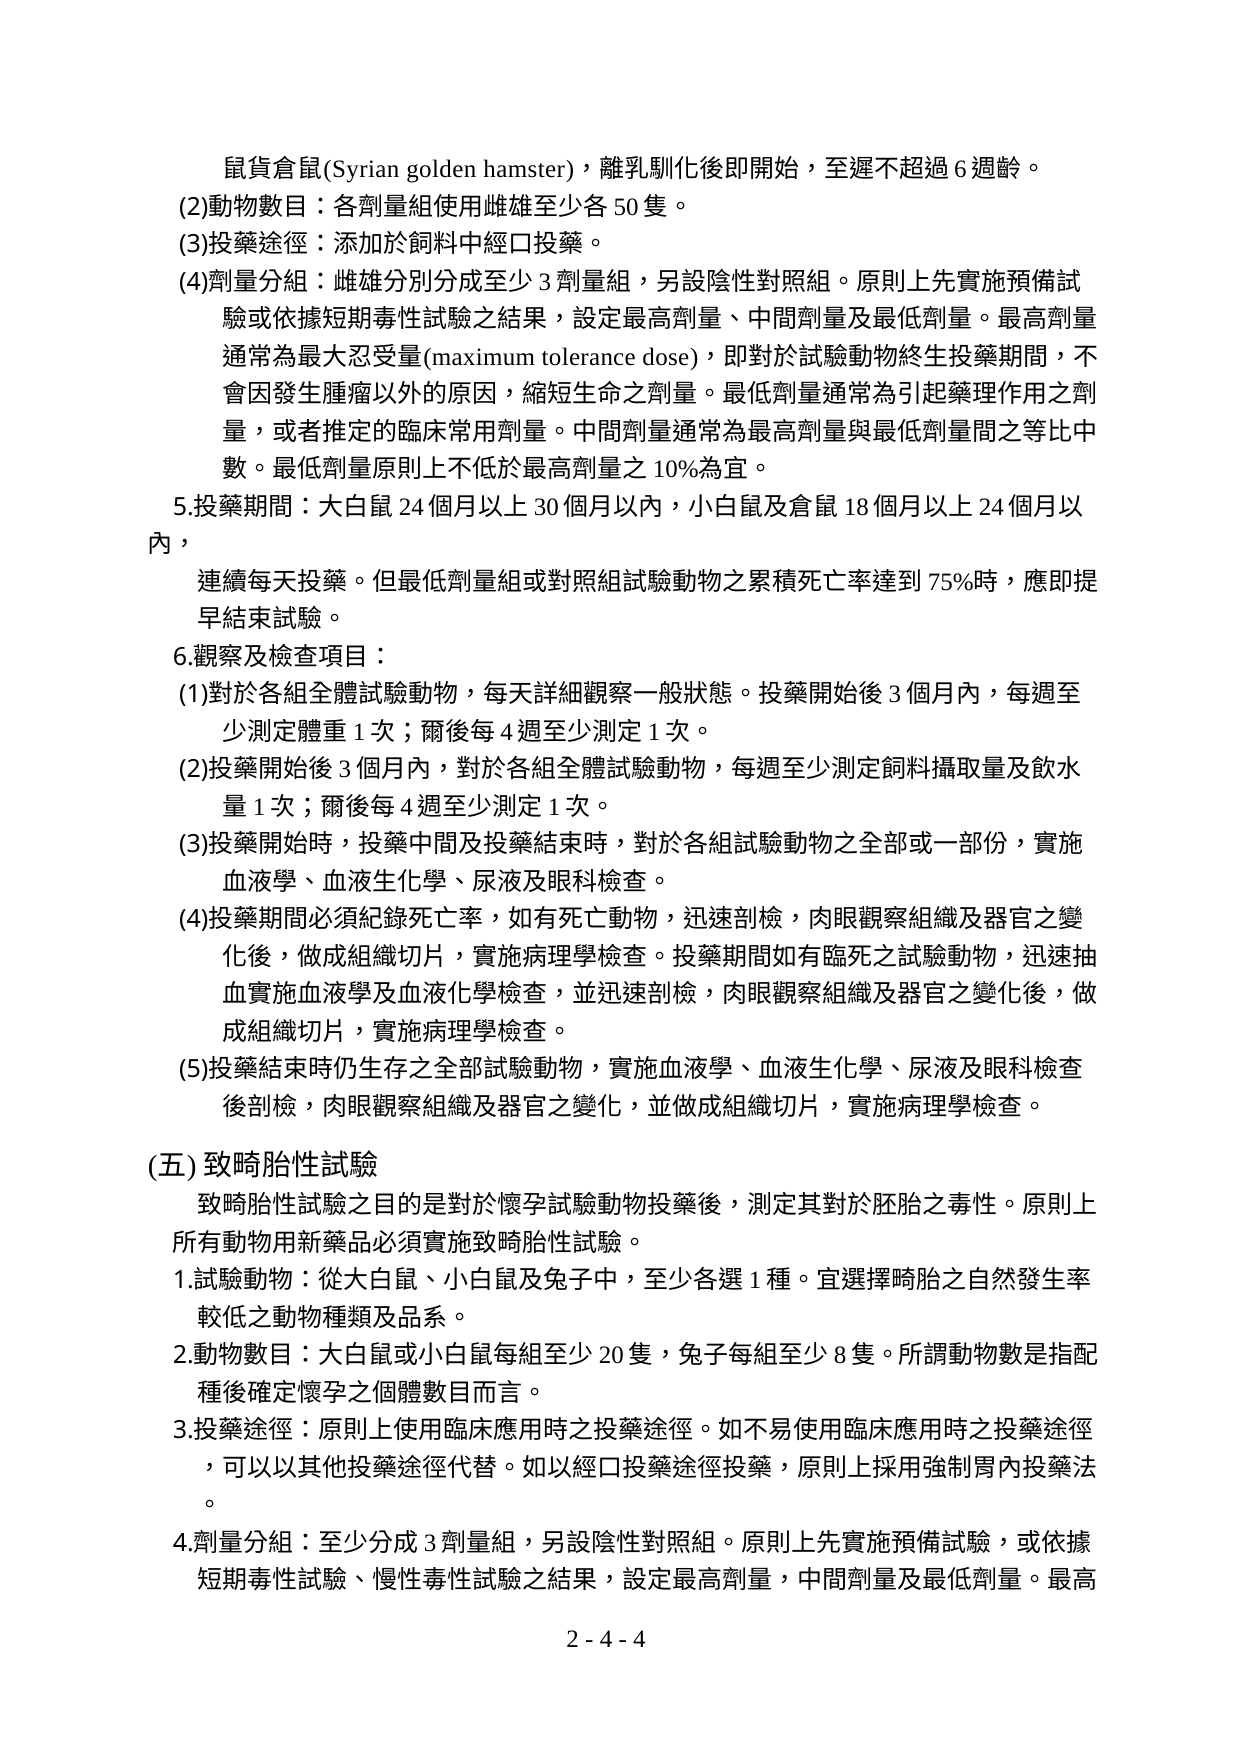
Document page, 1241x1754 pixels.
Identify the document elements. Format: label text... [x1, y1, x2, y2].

text 1.試驗動物：從大白鼠、小白鼠及兔子中，至少各選1種。宜選擇畸胎之自然發生率 較低之動物種類及品系。 [148, 1259, 1098, 1334]
text 鼠貨倉鼠(Syrian golden hamster)，離乳馴化後即開始，至遲不超過6週齡。 [148, 148, 1098, 185]
text (4)劑量分組：雌雄分別分成至少3劑量組，另設陰性對照組。原則上先實施預備試 驗或依據短期毒性試驗之結果，設定最高劑量、中間劑量及最低劑量。最高劑量 通常為最大忍受量(maximum tolerance dose)，即對於試驗動物終生投藥期間，不 會因發生腫瘤以外的原因，縮短生命之劑量。最低劑量通常為引起藥理作用之劑 量，或者推定的臨床常用劑量。中間劑量通常為最高劑量與最低劑量間之等比中 數。最低劑量原則上不低於最高劑量之10%為宜。 [148, 260, 1098, 485]
text (3)投藥開始時，投藥中間及投藥結束時，對於各組試驗動物之全部或一部份，實施 血液學、血液生化學、尿液及眼科檢查。 [148, 823, 1098, 898]
text 5.投藥期間：大白鼠24個月以上30個月以內，小白鼠及倉鼠18個月以上24個月以內， 連續每天投藥。但最低劑量組或對照組試驗動物之累積死亡率達到75%時，應即提 早結束試驗。 [148, 485, 1098, 635]
text (5)投藥結束時仍生存之全部試驗動物，實施血液學、血液生化學、尿液及眼科檢查 後剖檢，肉眼觀察組織及器官之變化，並做成組織切片，實施病理學檢查。 [148, 1048, 1098, 1123]
text 致畸胎性試驗之目的是對於懷孕試驗動物投藥後，測定其對於胚胎之毒性。原則上 所有動物用新藥品必須實施致畸胎性試驗。 [148, 1184, 1098, 1259]
text (1)對於各組全體試驗動物，每天詳細觀察一般狀態。投藥開始後3個月內，每週至 少測定體重1次；爾後每4週至少測定1次。 [148, 673, 1098, 748]
text (3)投藥途徑：添加於飼料中經口投藥。 [148, 223, 1098, 260]
text (五) 致畸胎性試驗 [148, 1141, 1098, 1184]
text 4.劑量分組：至少分成3劑量組，另設陰性對照組。原則上先實施預備試驗，或依據 短期毒性試驗、慢性毒性試驗之結果，設定最高劑量，中間劑量及最低劑量。最高 [148, 1521, 1098, 1596]
text (2)動物數目：各劑量組使用雌雄至少各50隻。 [148, 185, 1098, 223]
text 6.觀察及檢查項目： [148, 635, 1098, 673]
text (4)投藥期間必須紀錄死亡率，如有死亡動物，迅速剖檢，肉眼觀察組織及器官之變 化後，做成組織切片，實施病理學檢查。投藥期間如有臨死之試驗動物，迅速抽 血實施血液學及血液化學檢查，並迅速剖檢，肉眼觀察組織及器官之變化後，做 成組織切片，實施病理學檢查。 [148, 898, 1098, 1048]
text 2.動物數目：大白鼠或小白鼠每組至少20隻，兔子每組至少8隻。所謂動物數是指配 種後確定懷孕之個體數目而言。 [148, 1334, 1098, 1409]
text (2)投藥開始後3個月內，對於各組全體試驗動物，每週至少測定飼料攝取量及飲水 量1次；爾後每4週至少測定1次。 [148, 748, 1098, 823]
text 3.投藥途徑：原則上使用臨床應用時之投藥途徑。如不易使用臨床應用時之投藥途徑 ，可以以其他投藥途徑代替。如以經口投藥途徑投藥，原則上採用強制胃內投藥法 。 [148, 1409, 1098, 1521]
